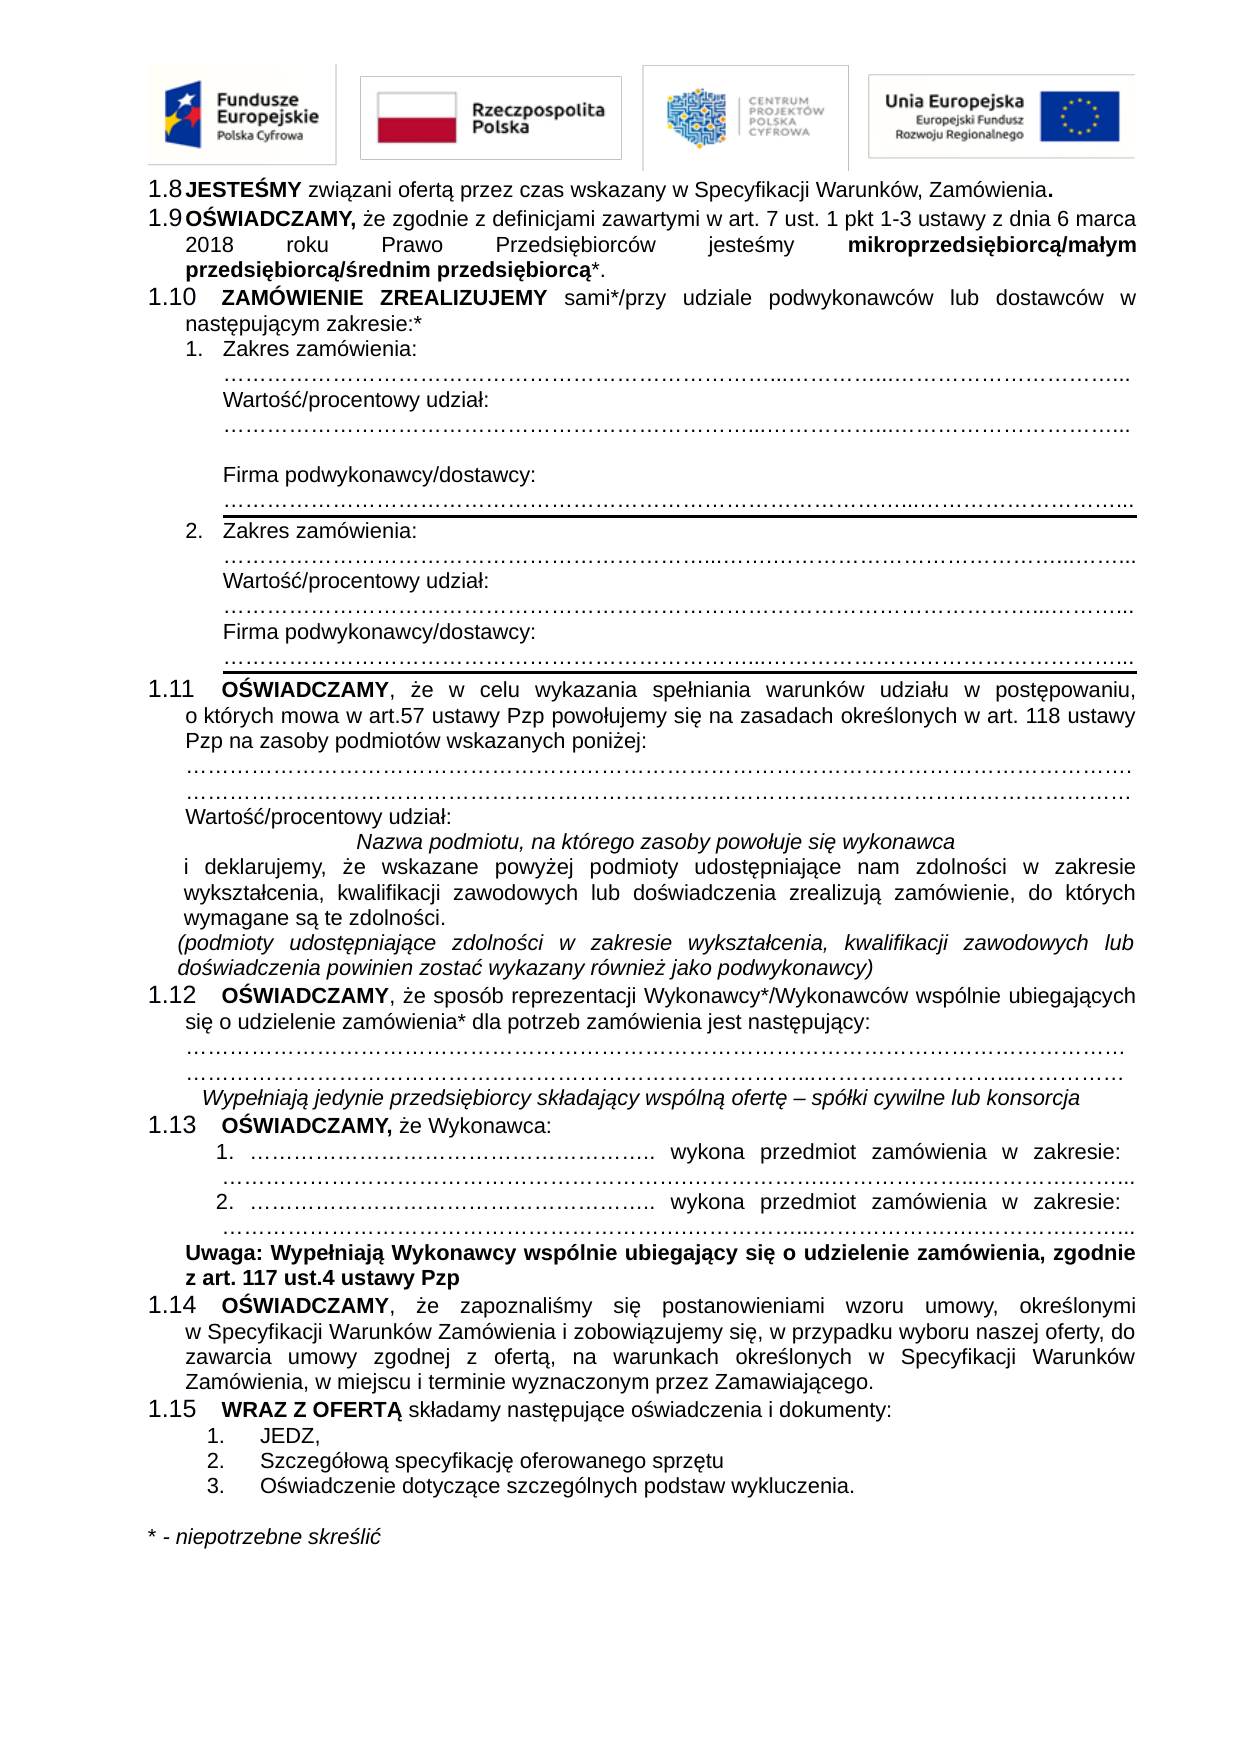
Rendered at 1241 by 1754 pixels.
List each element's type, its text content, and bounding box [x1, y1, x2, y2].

list 2. ……………………………………………….. wykona przedmiot zamówienia w zakresie: ……………………………………………………….……………...……………….….………….……... [148, 1189, 1137, 1239]
list JESTEŚMY związani ofertą przez czas wskazany w Specyfikacji Warunków, Zamówienia. [148, 174, 1137, 203]
list OŚWIADCZAMY, że sposób reprezentacji Wykonawcy*/Wykonawców wspólnie ubiegających się o udzielenie zamówienia* dla potrzeb zamówienia jest następujący: [148, 980, 1137, 1034]
list Wartość/procentowy udział: [185, 804, 1137, 829]
list …………………………………………………………………...…………...…………………………... [223, 361, 1137, 387]
list OŚWIADCZAMY, że zapoznaliśmy się postanowieniami wzoru umowy, określonymi w Specyfikacji Warunków Zamówienia i zobowiązujemy się, w przypadku wyboru naszej oferty, do zawarcia umowy zgodnej z ofertą, na warunkach określonych w Specyfikacji Warunków Zamówienia, w miejscu i terminie wyznaczonym przez Zamawiającego. [148, 1290, 1137, 1394]
list ………………………………………………………………………………………………………………….…………………………………………………………………………….…………………………………… [185, 753, 1137, 804]
text * - niepotrzebne skreślić [148, 1524, 1137, 1549]
text Wypełniają jedynie przedsiębiorcy składający wspólną ofertę – spółki cywilne lub konsorcja [148, 1085, 1137, 1110]
text ……………………………………………………………………………………………………………………………………………………………………………………………...……….……………...…………… [185, 1034, 1137, 1085]
list Zakres zamówienia: [185, 336, 1137, 361]
list ZAMÓWIENIE ZREALIZUJEMY sami*/przy udziale podwykonawców lub dostawców w następującym zakresie:* [148, 282, 1137, 336]
list OŚWIADCZAMY, że zgodnie z definicjami zawartymi w art. 7 ust. 1 pkt 1-3 ustawy z dnia 6 marca 2018 roku Prawo Przedsiębiorców jesteśmy mikroprzedsiębiorcą/małym przedsiębiorcą/średnim przedsiębiorcą*. [148, 203, 1137, 282]
list …………………………………………………………...…….…………………………………...……... [223, 543, 1137, 568]
list Zakres zamówienia: [185, 518, 1137, 543]
list i deklarujemy, że wskazane powyżej podmioty udostępniające nam zdolności w zakresie wykształcenia, kwalifikacji zawodowych lub doświadczenia zrealizują zamówienie, do których wymagane są te zdolności. [183, 854, 1137, 930]
list …………………………………………………………………………………………………...………... [223, 593, 1137, 619]
list 1. ……………………………………………….. wykona przedmiot zamówienia w zakresie: ……………………………………………………….………………..………………...………….……... [148, 1139, 1137, 1189]
list Szczegółową specyfikację oferowanego sprzętu [207, 1448, 1137, 1473]
list WRAZ Z OFERTĄ składamy następujące oświadczenia i dokumenty: [148, 1394, 1137, 1423]
list (podmioty udostępniające zdolności w zakresie wykształcenia, kwalifikacji zawodowych lub doświadczenia powinien zostać wykazany również jako podwykonawcy) [177, 930, 1137, 980]
list …………………………………………………………………………………...………………………... [223, 487, 1137, 515]
list JEDZ, [207, 1423, 1137, 1448]
list Wartość/procentowy udział: [223, 387, 1137, 412]
list Firma podwykonawcy/dostawcy: [223, 462, 1137, 487]
list Wartość/procentowy udział: [223, 568, 1137, 593]
list Nazwa podmiotu, na którego zasoby powołuje się wykonawca [177, 829, 1137, 854]
list OŚWIADCZAMY, że w celu wykazania spełniania warunków udziału w postępowaniu, o których mowa w art.57 ustawy Pzp powołujemy się na zasadach określonych w art. 118 ustawy Pzp na zasoby podmiotów wskazanych poniżej: [148, 674, 1137, 753]
list OŚWIADCZAMY, że Wykonawca: [148, 1110, 1137, 1139]
list Firma podwykonawcy/dostawcy: [223, 619, 1137, 644]
list Oświadczenie dotyczące szczególnych podstaw wykluczenia. [207, 1473, 1137, 1499]
list ………………………………………………………………...…………………………………………... [223, 644, 1137, 671]
list ………………………………………………………………...……………...…………………………... [223, 412, 1137, 437]
text Uwaga: Wypełniają Wykonawcy wspólnie ubiegający się o udzielenie zamówienia, zgodnie z art. 117 ust.4 ustawy Pzp [185, 1239, 1137, 1290]
